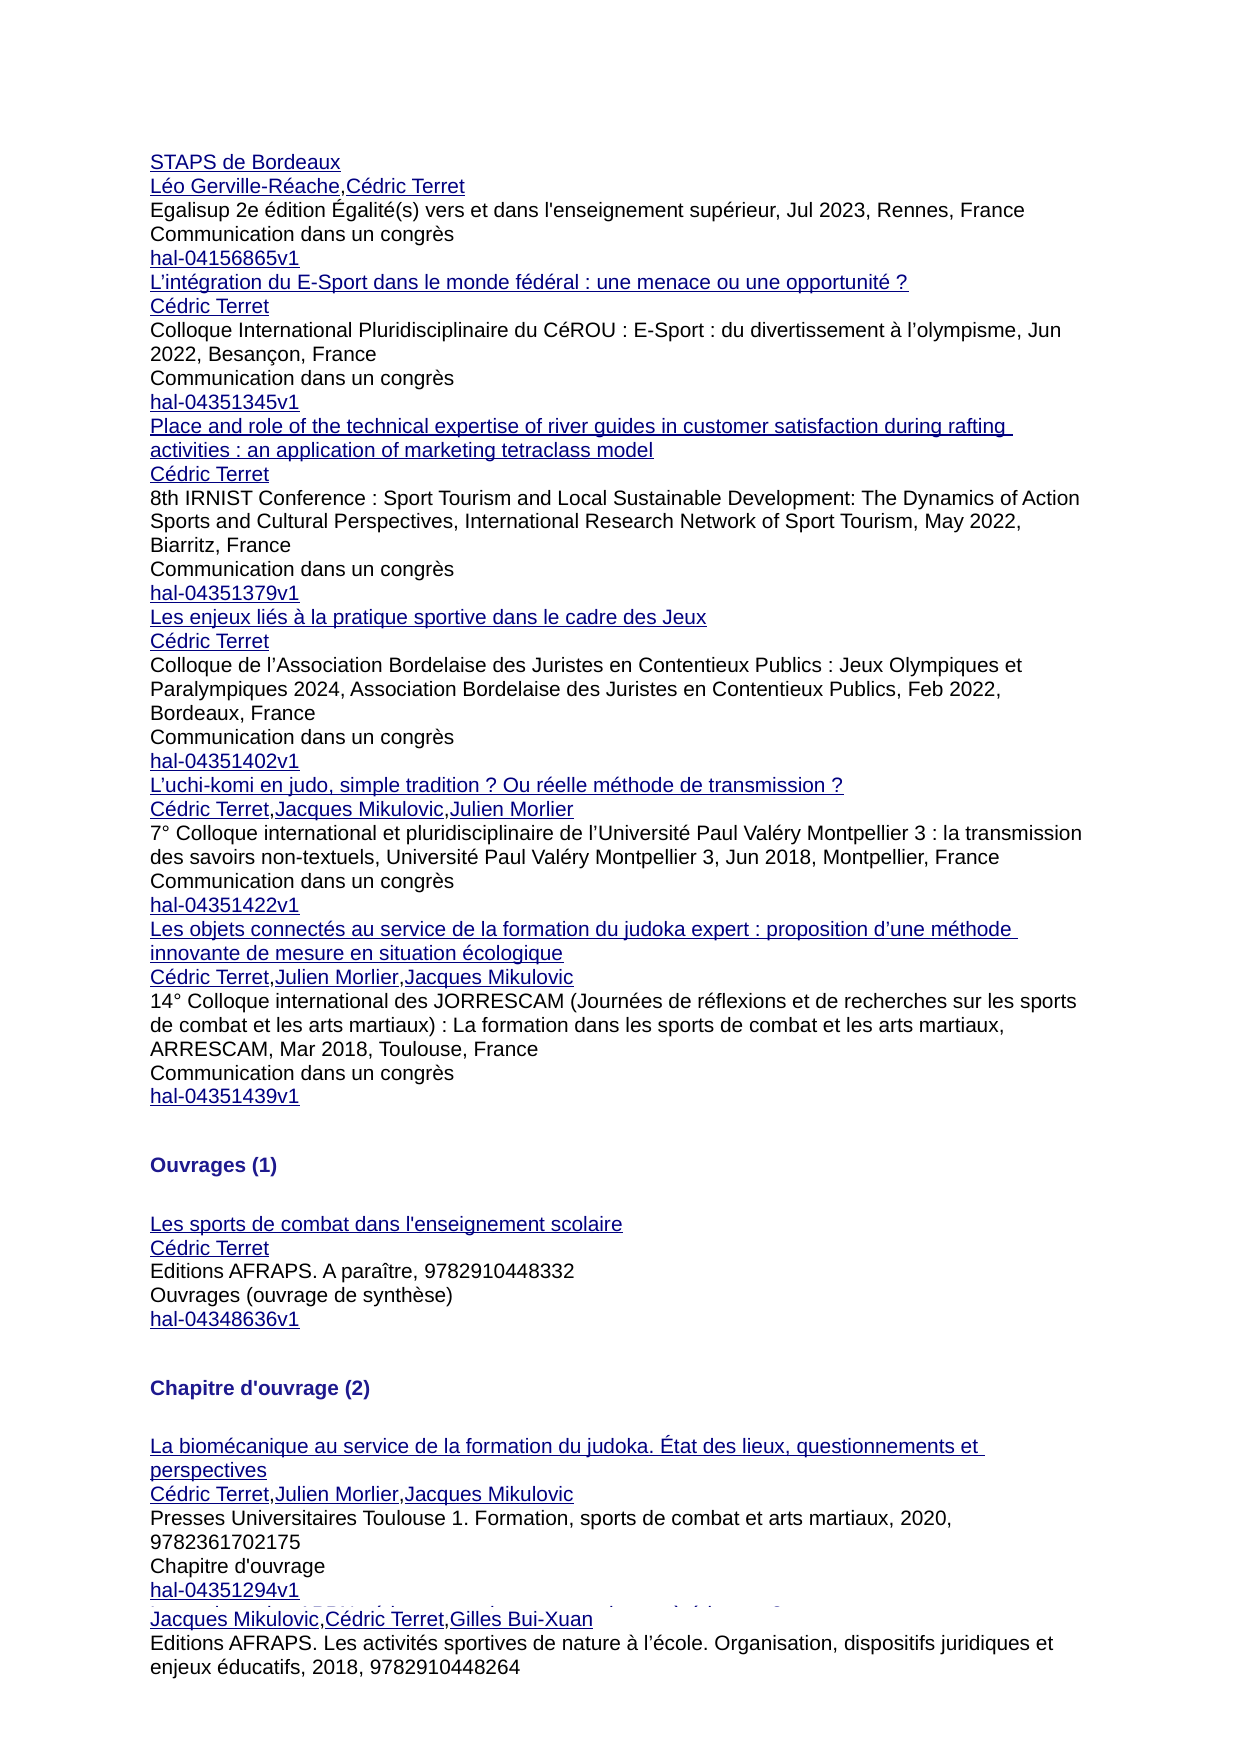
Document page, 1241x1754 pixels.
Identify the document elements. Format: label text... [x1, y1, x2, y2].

subtitle Ouvrages (1) [150, 1153, 1090, 1177]
table_cell La pratique des APPN : éduquer au risque ou se risquer à éduquer ? Jacques Mikulovic,Cédric Terret,Gilles Bui-Xuan Editions AFRAPS. Les activités sportives de nature à l’école. Organisation, dispositifs juridiques et enjeux éducatifs, 2018, 9782910448264 [150, 1602, 1090, 1679]
table_header Les sports de combat dans l'enseignement scolaire Cédric Terret Editions AFRAPS. A paraître, 9782910448332 Ouvrages (ouvrage de synthèse) hal-04348636v1 [150, 1211, 1090, 1331]
table_cell Les objets connectés au service de la formation du judoka expert : proposition d’une méthode innovante de mesure en situation écologique Cédric Terret,Julien Morlier,Jacques Mikulovic 14° Colloque international des JORRESCAM (Journées de réflexions et de recherches sur les sports de combat et les arts martiaux) : La formation dans les sports de combat et les arts martiaux, ARRESCAM, Mar 2018, Toulouse, France Communication dans un congrès hal-04351439v1 [150, 917, 1090, 1108]
table_header La biomécanique au service de la formation du judoka. État des lieux, questionnements et perspectives Cédric Terret,Julien Morlier,Jacques Mikulovic Presses Universitaires Toulouse 1. Formation, sports de combat et arts martiaux, 2020, 9782361702175 Chapitre d'ouvrage hal-04351294v1 [150, 1434, 1090, 1602]
subtitle Chapitre d'ouvrage (2) [150, 1376, 1090, 1400]
table_cell Les enjeux liés à la pratique sportive dans le cadre des Jeux Cédric Terret Colloque de l’Association Bordelaise des Juristes en Contentieux Publics : Jeux Olympiques et Paralympiques 2024, Association Bordelaise des Juristes en Contentieux Publics, Feb 2022, Bordeaux, France Communication dans un congrès hal-04351402v1 [150, 605, 1090, 773]
table_cell STAPS de Bordeaux Léo Gerville-Réache,Cédric Terret Egalisup 2e édition Égalité(s) vers et dans l'enseignement supérieur, Jul 2023, Rennes, France Communication dans un congrès hal-04156865v1 [150, 150, 1090, 270]
table_cell L’uchi-komi en judo, simple tradition ? Ou réelle méthode de transmission ? Cédric Terret,Jacques Mikulovic,Julien Morlier 7° Colloque international et pluridisciplinaire de l’Université Paul Valéry Montpellier 3 : la transmission des savoirs non-textuels, Université Paul Valéry Montpellier 3, Jun 2018, Montpellier, France Communication dans un congrès hal-04351422v1 [150, 773, 1090, 917]
table_cell L’intégration du E-Sport dans le monde fédéral : une menace ou une opportunité ? Cédric Terret Colloque International Pluridisciplinaire du CéROU : E-Sport : du divertissement à l’olympisme, Jun 2022, Besançon, France Communication dans un congrès hal-04351345v1 [150, 270, 1090, 413]
table_cell Place and role of the technical expertise of river guides in customer satisfaction during rafting activities : an application of marketing tetraclass model Cédric Terret 8th IRNIST Conference : Sport Tourism and Local Sustainable Development: The Dynamics of Action Sports and Cultural Perspectives, International Research Network of Sport Tourism, May 2022, Biarritz, France Communication dans un congrès hal-04351379v1 [150, 414, 1090, 605]
